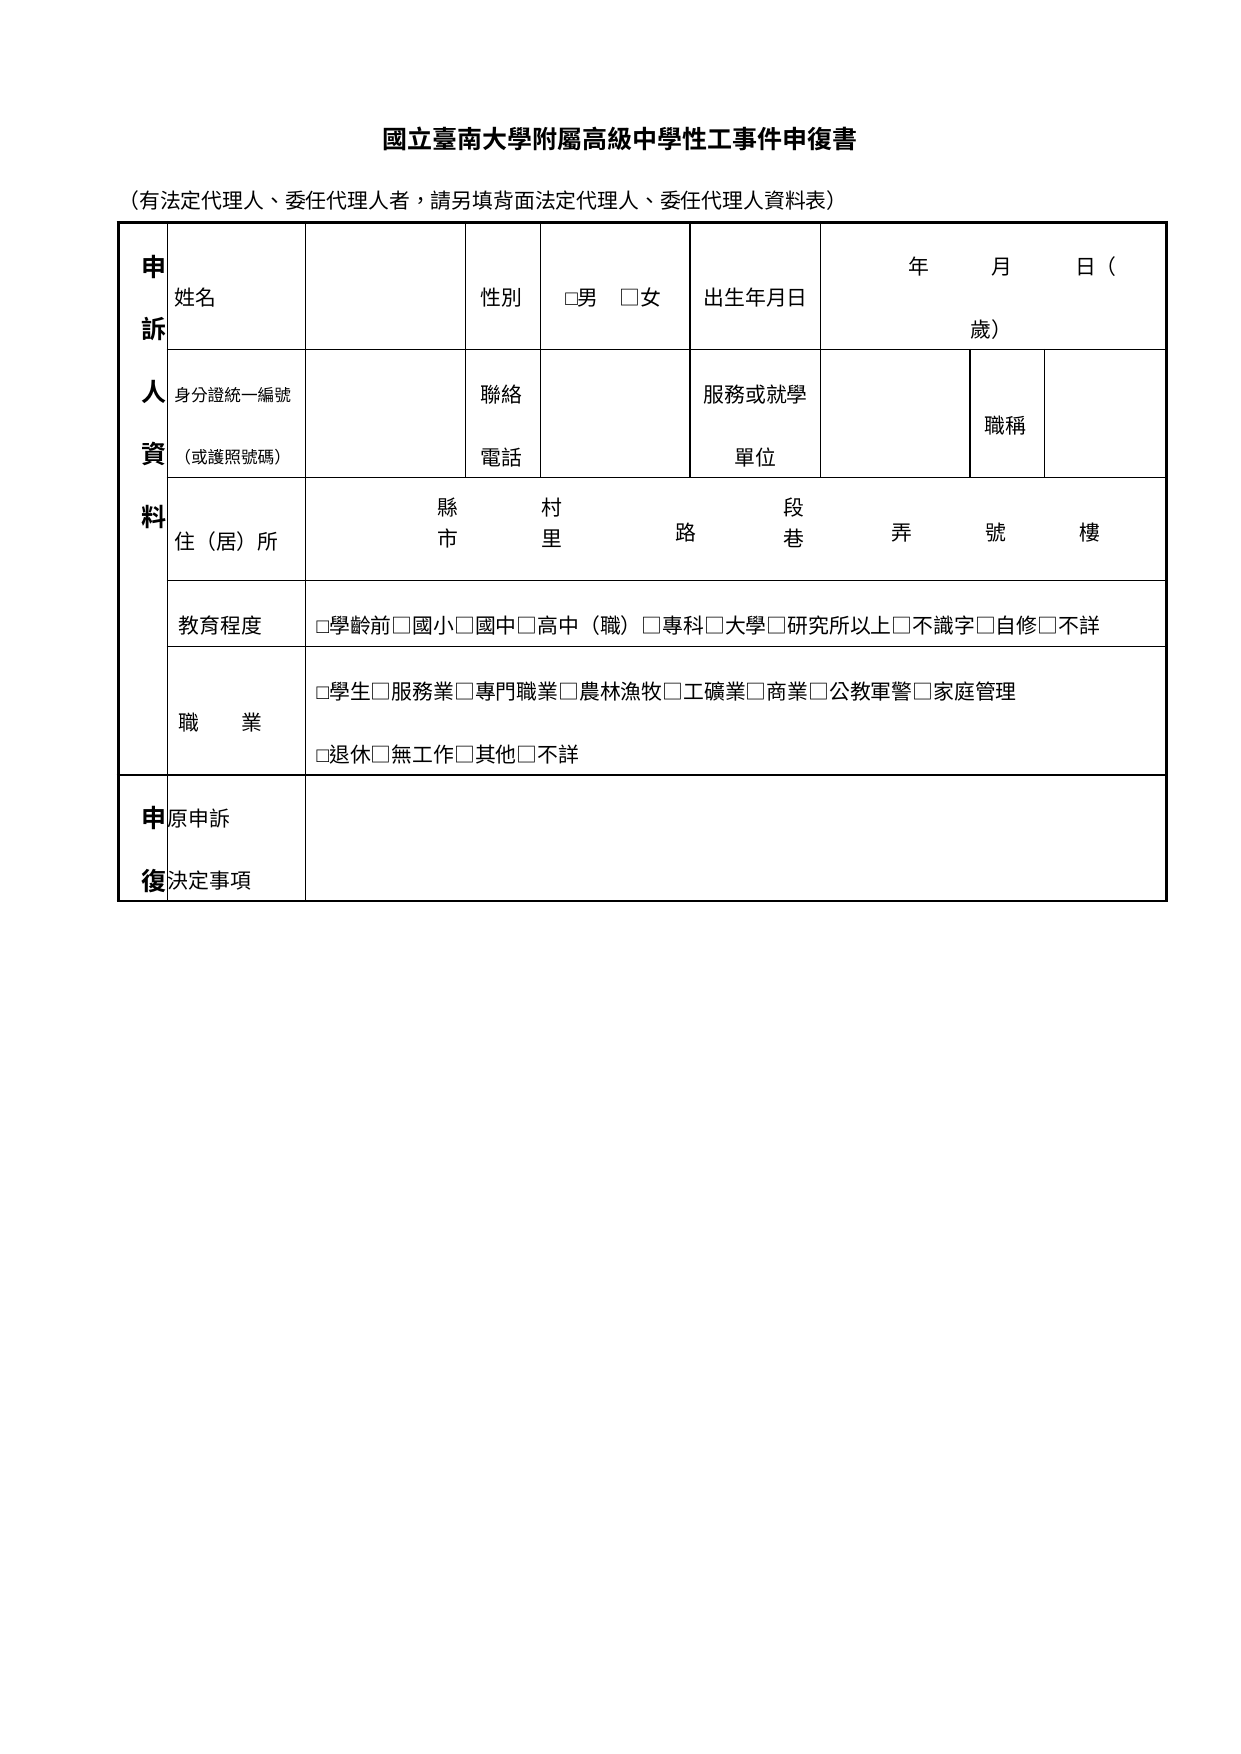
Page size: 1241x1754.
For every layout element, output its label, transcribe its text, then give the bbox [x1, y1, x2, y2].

table_cell 申復 [120, 776, 167, 900]
text 國立臺南大學附屬高級中學性工事件申復書 [118, 96, 1122, 158]
table_header [306, 224, 465, 349]
table_cell [541, 350, 689, 477]
table_cell 縣市 村里 路 段巷 弄 號 樓 [306, 478, 1165, 580]
table_header 年 月 日（ 歲） [821, 224, 1165, 349]
table_header □男 □女 [541, 224, 689, 349]
table_cell [1045, 350, 1165, 477]
table_cell □學生□服務業□專門職業□農林漁牧□工礦業□商業□公教軍警□家庭管理 □退休□無工作□其他□不詳 [306, 647, 1165, 774]
table_cell □學齡前□國小□國中□高中（職）□專科□大學□研究所以上□不識字□自修□不詳 [306, 581, 1165, 646]
table_cell 身分證統一編號（或護照號碼） [168, 350, 305, 477]
table_cell [306, 776, 1165, 900]
table_cell [821, 350, 969, 477]
text （有法定代理人、委任代理人者，請另填背面法定代理人、委任代理人資料表） [118, 158, 1122, 221]
table_header 姓名 [168, 224, 305, 349]
table_cell 聯絡電話 [466, 350, 540, 477]
table_cell 原申訴 決定事項 [168, 776, 305, 900]
table_cell 服務或就學單位 [691, 350, 820, 477]
table_header 性別 [466, 224, 540, 349]
table_cell 住（居）所 [168, 478, 305, 580]
table_header 出生年月日 [691, 224, 820, 349]
table_cell [306, 350, 465, 477]
table_header 申訴人資料 [120, 224, 167, 774]
table_cell 職稱 [971, 350, 1044, 477]
table_cell 教育程度 [168, 581, 305, 646]
table_cell 職 業 [168, 647, 305, 774]
